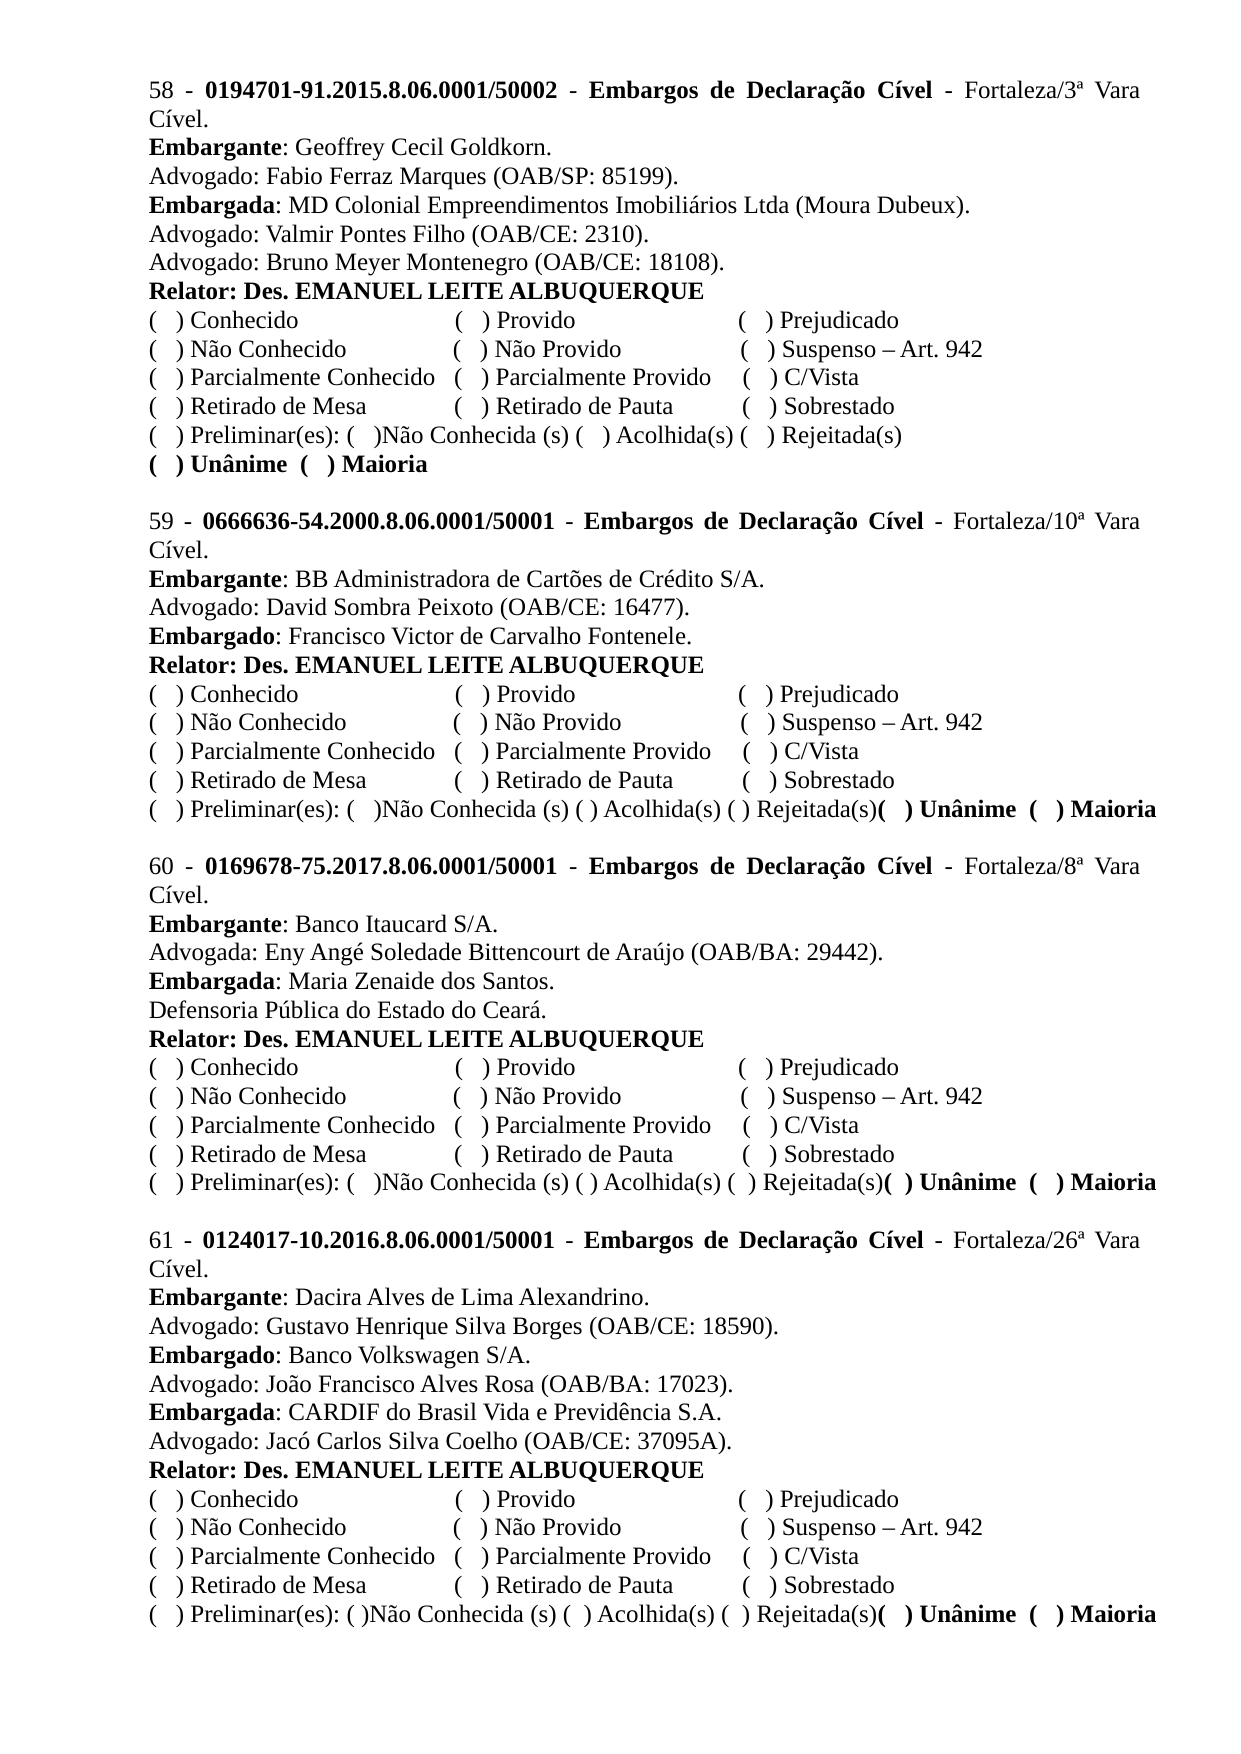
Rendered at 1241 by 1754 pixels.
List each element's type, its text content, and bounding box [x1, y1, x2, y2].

text ( ) Preliminar(es): ( )Não Conhecida (s) ( ) Acolhida(s) ( ) Rejeitada(s) [148, 420, 1158, 449]
text ( ) Parcialmente Conhecido ( ) Parcialmente Provido ( ) C/Vista [148, 362, 1158, 391]
text ( ) Não Conhecido ( ) Não Provido ( ) Suspenso – Art. 942 [148, 707, 1158, 736]
text ( ) Não Conhecido ( ) Não Provido ( ) Suspenso – Art. 942 [148, 334, 1158, 362]
text Embargante: Dacira Alves de Lima Alexandrino. [148, 1282, 1140, 1311]
text 58 - 0194701-91.2015.8.06.0001/50002 - Embargos de Declaração Cível - Fortaleza/3ª Vara Cível. [148, 75, 1140, 132]
text Defensoria Pública do Estado do Ceará. [148, 995, 1140, 1024]
text Relator: Des. EMANUEL LEITE ALBUQUERQUE [148, 1024, 1140, 1052]
text Advogado: João Francisco Alves Rosa (OAB/BA: 17023). [148, 1369, 1140, 1397]
text ( ) Não Conhecido ( ) Não Provido ( ) Suspenso – Art. 942 [148, 1081, 1158, 1110]
text ( ) Parcialmente Conhecido ( ) Parcialmente Provido ( ) C/Vista [148, 736, 1158, 765]
text ( ) Parcialmente Conhecido ( ) Parcialmente Provido ( ) C/Vista [148, 1110, 1158, 1139]
text ( ) Retirado de Mesa ( ) Retirado de Pauta ( ) Sobrestado [148, 765, 1158, 794]
text Embargada: MD Colonial Empreendimentos Imobiliários Ltda (Moura Dubeux). [148, 190, 1140, 219]
text ( ) Preliminar(es): ( )Não Conhecida (s) ( ) Acolhida(s) ( ) Rejeitada(s)( ) Unânime ( ) Maioria [148, 1599, 1158, 1627]
text ( ) Retirado de Mesa ( ) Retirado de Pauta ( ) Sobrestado [148, 391, 1158, 420]
text ( ) Não Conhecido ( ) Não Provido ( ) Suspenso – Art. 942 [148, 1512, 1158, 1541]
text Relator: Des. EMANUEL LEITE ALBUQUERQUE [148, 650, 1140, 679]
text Embargada: CARDIF do Brasil Vida e Previdência S.A. [148, 1397, 1140, 1426]
text ( ) Conhecido ( ) Provido ( ) Prejudicado [148, 679, 1141, 707]
text Embargante: Geoffrey Cecil Goldkorn. [148, 132, 1140, 161]
text Advogado: Bruno Meyer Montenegro (OAB/CE: 18108). [148, 247, 1140, 276]
text ( ) Retirado de Mesa ( ) Retirado de Pauta ( ) Sobrestado [148, 1139, 1158, 1167]
text 61 - 0124017-10.2016.8.06.0001/50001 - Embargos de Declaração Cível - Fortaleza/26ª Vara Cível. [148, 1225, 1140, 1282]
text Advogado: David Sombra Peixoto (OAB/CE: 16477). [148, 592, 1140, 621]
text ( ) Conhecido ( ) Provido ( ) Prejudicado [148, 1484, 1141, 1512]
text ( ) Retirado de Mesa ( ) Retirado de Pauta ( ) Sobrestado [148, 1570, 1158, 1599]
text Advogado: Fabio Ferraz Marques (OAB/SP: 85199). [148, 161, 1140, 190]
text Advogado: Valmir Pontes Filho (OAB/CE: 2310). [148, 219, 1140, 247]
text Embargado: Banco Volkswagen S/A. [148, 1340, 1140, 1369]
text ( ) Conhecido ( ) Provido ( ) Prejudicado [148, 305, 1141, 334]
text Embargado: Francisco Victor de Carvalho Fontenele. [148, 621, 1140, 650]
text Embargada: Maria Zenaide dos Santos. [148, 966, 1140, 995]
text Embargante: BB Administradora de Cartões de Crédito S/A. [148, 564, 1140, 592]
text 59 - 0666636-54.2000.8.06.0001/50001 - Embargos de Declaração Cível - Fortaleza/10ª Vara Cível. [148, 506, 1140, 564]
text Embargante: Banco Itaucard S/A. [148, 909, 1140, 937]
text Relator: Des. EMANUEL LEITE ALBUQUERQUE [148, 1455, 1140, 1484]
text Advogado: Jacó Carlos Silva Coelho (OAB/CE: 37095A). [148, 1426, 1140, 1455]
text ( ) Conhecido ( ) Provido ( ) Prejudicado [148, 1052, 1141, 1081]
text 60 - 0169678-75.2017.8.06.0001/50001 - Embargos de Declaração Cível - Fortaleza/8ª Vara Cível. [148, 851, 1140, 909]
text ( ) Parcialmente Conhecido ( ) Parcialmente Provido ( ) C/Vista [148, 1541, 1158, 1570]
text ( ) Preliminar(es): ( )Não Conhecida (s) ( ) Acolhida(s) ( ) Rejeitada(s)( ) Unânime ( ) Maioria [148, 794, 1158, 822]
text Relator: Des. EMANUEL LEITE ALBUQUERQUE [148, 276, 1140, 305]
text Advogado: Gustavo Henrique Silva Borges (OAB/CE: 18590). [148, 1311, 1140, 1340]
text ( ) Unânime ( ) Maioria [148, 449, 1158, 477]
text ( ) Preliminar(es): ( )Não Conhecida (s) ( ) Acolhida(s) ( ) Rejeitada(s)( ) Unânime ( ) Maioria [148, 1167, 1158, 1196]
text Advogada: Eny Angé Soledade Bittencourt de Araújo (OAB/BA: 29442). [148, 937, 1140, 966]
